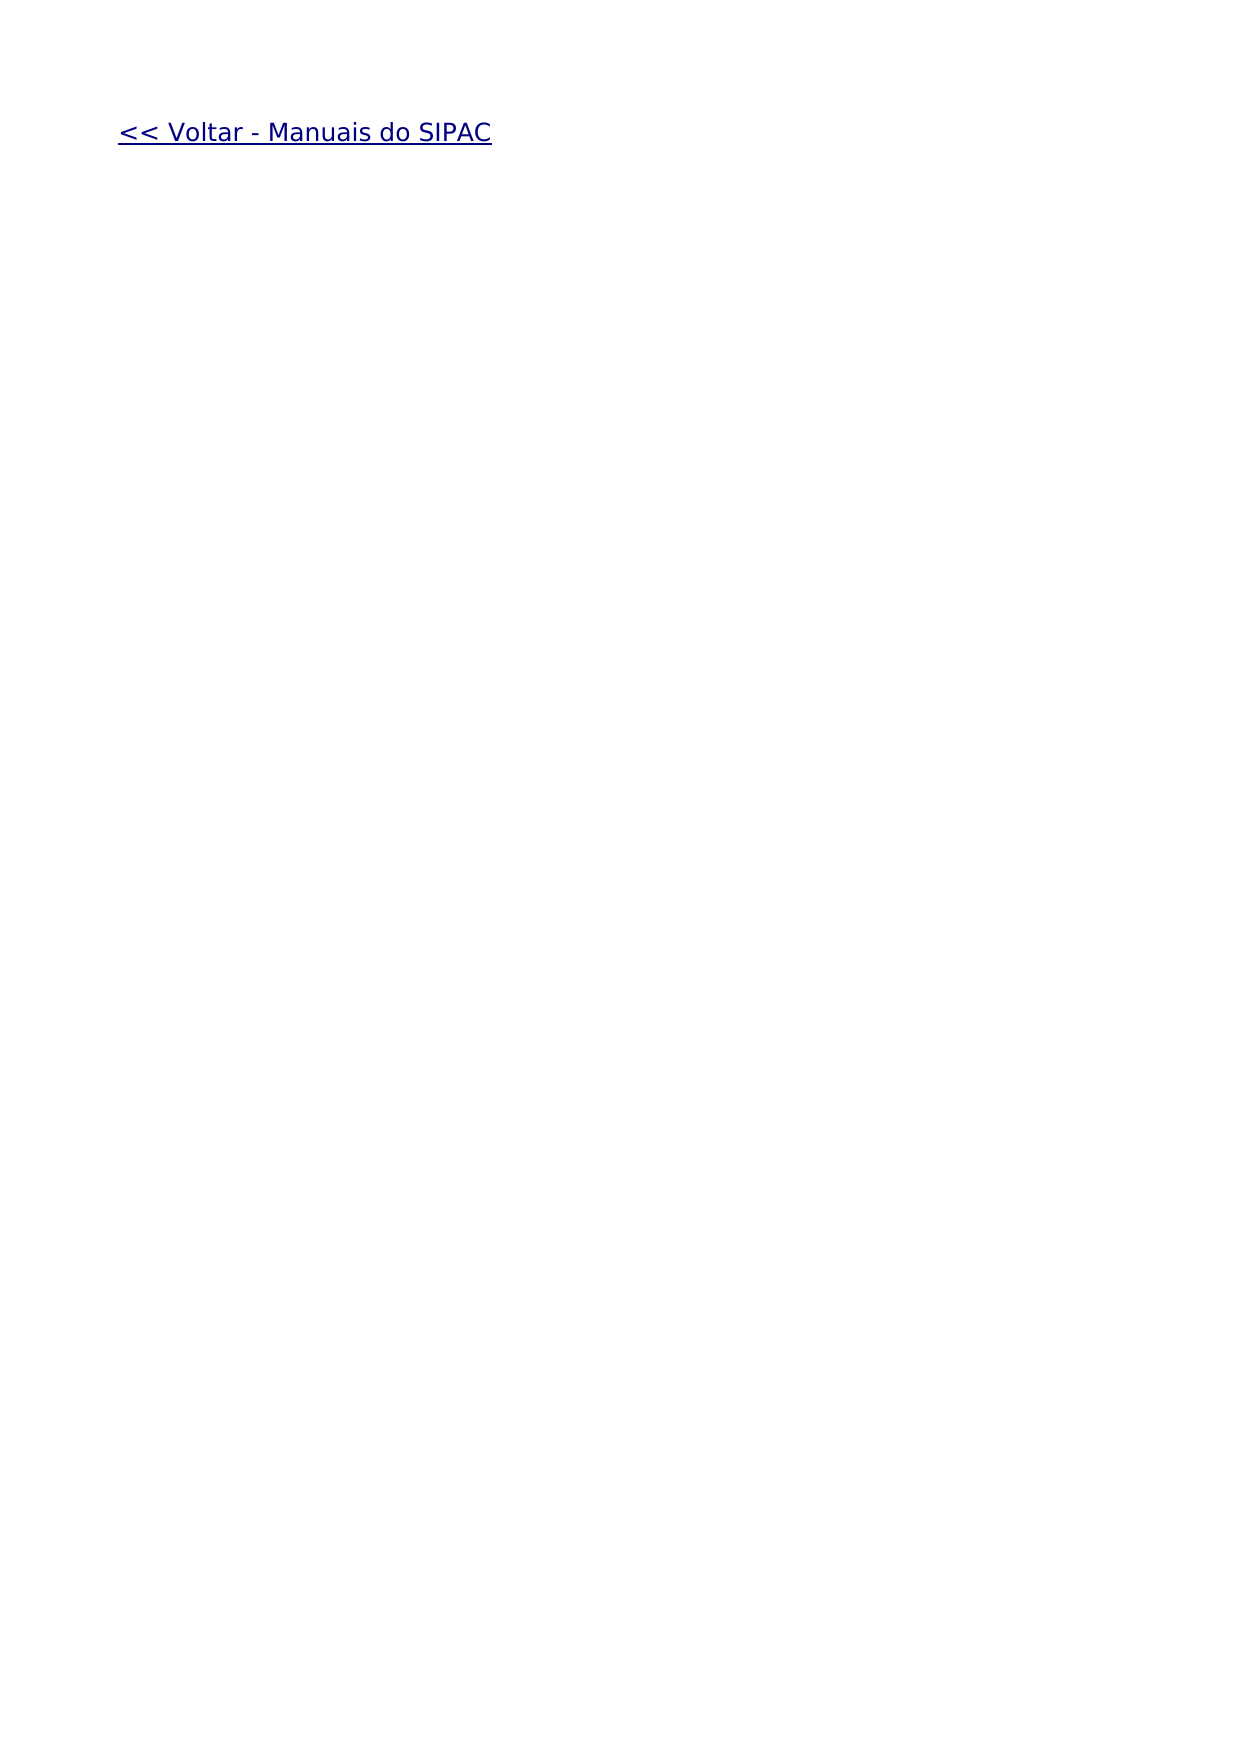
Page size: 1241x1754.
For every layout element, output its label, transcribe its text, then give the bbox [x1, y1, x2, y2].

text << Voltar - Manuais do SIPAC [118, 118, 1122, 147]
